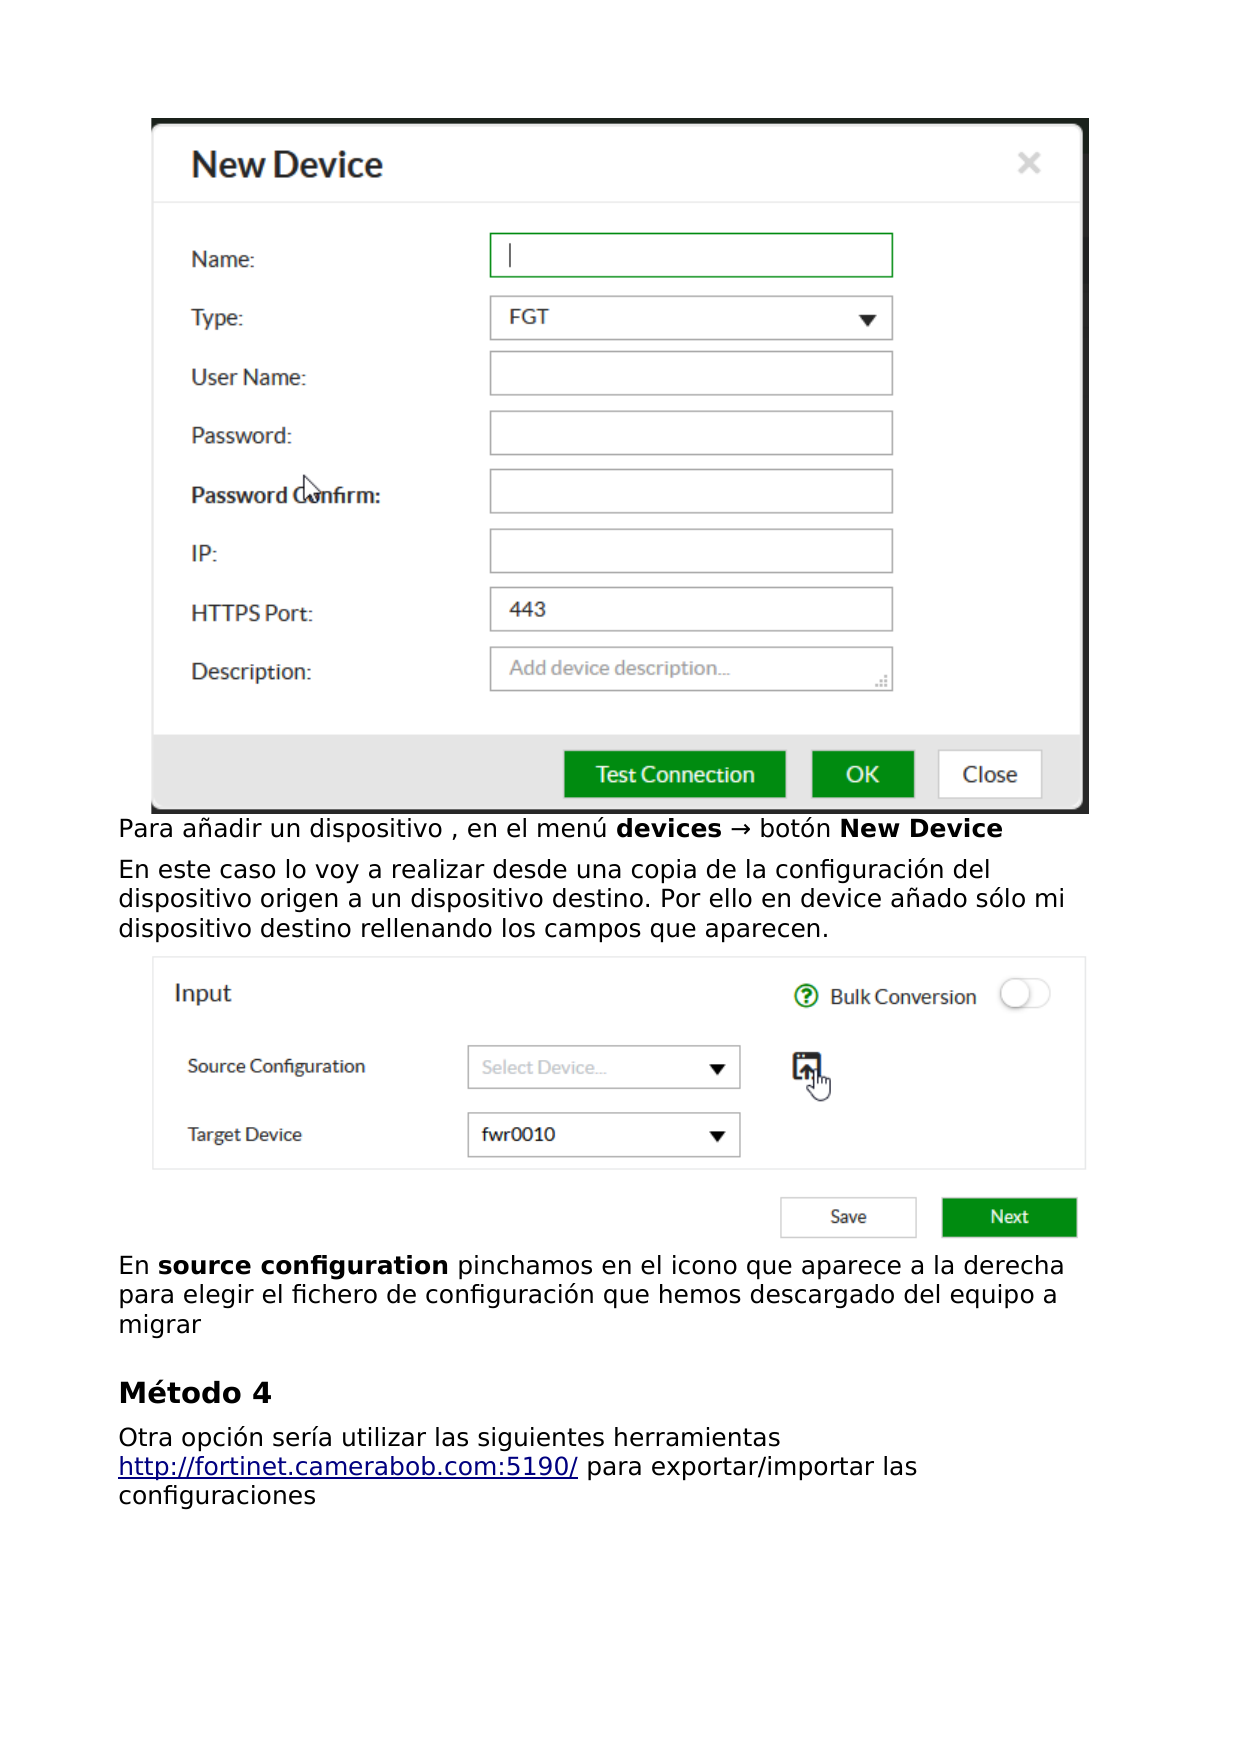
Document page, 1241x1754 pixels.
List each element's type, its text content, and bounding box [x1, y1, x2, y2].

text En este caso lo voy a realizar desde una copia de la configuración del dispositivo origen a un dispositivo destino. Por ello en device añado sólo mi dispositivo destino rellenando los campos que aparecen. [118, 855, 1122, 943]
text En source configuration pinchamos en el icono que aparece a la derecha para elegir el fichero de configuración que hemos descargado del equipo a migrar [118, 955, 1122, 1339]
subtitle Método 4 [118, 1377, 1122, 1411]
picture [151, 118, 1089, 814]
text Otra opción sería utilizar las siguientes herramientas http://fortinet.camerabob.com:5190/ para exportar/importar las configuraciones [118, 1423, 1122, 1511]
picture [151, 955, 1089, 1252]
text Para añadir un dispositivo , en el menú devices → botón New Device [118, 118, 1122, 843]
